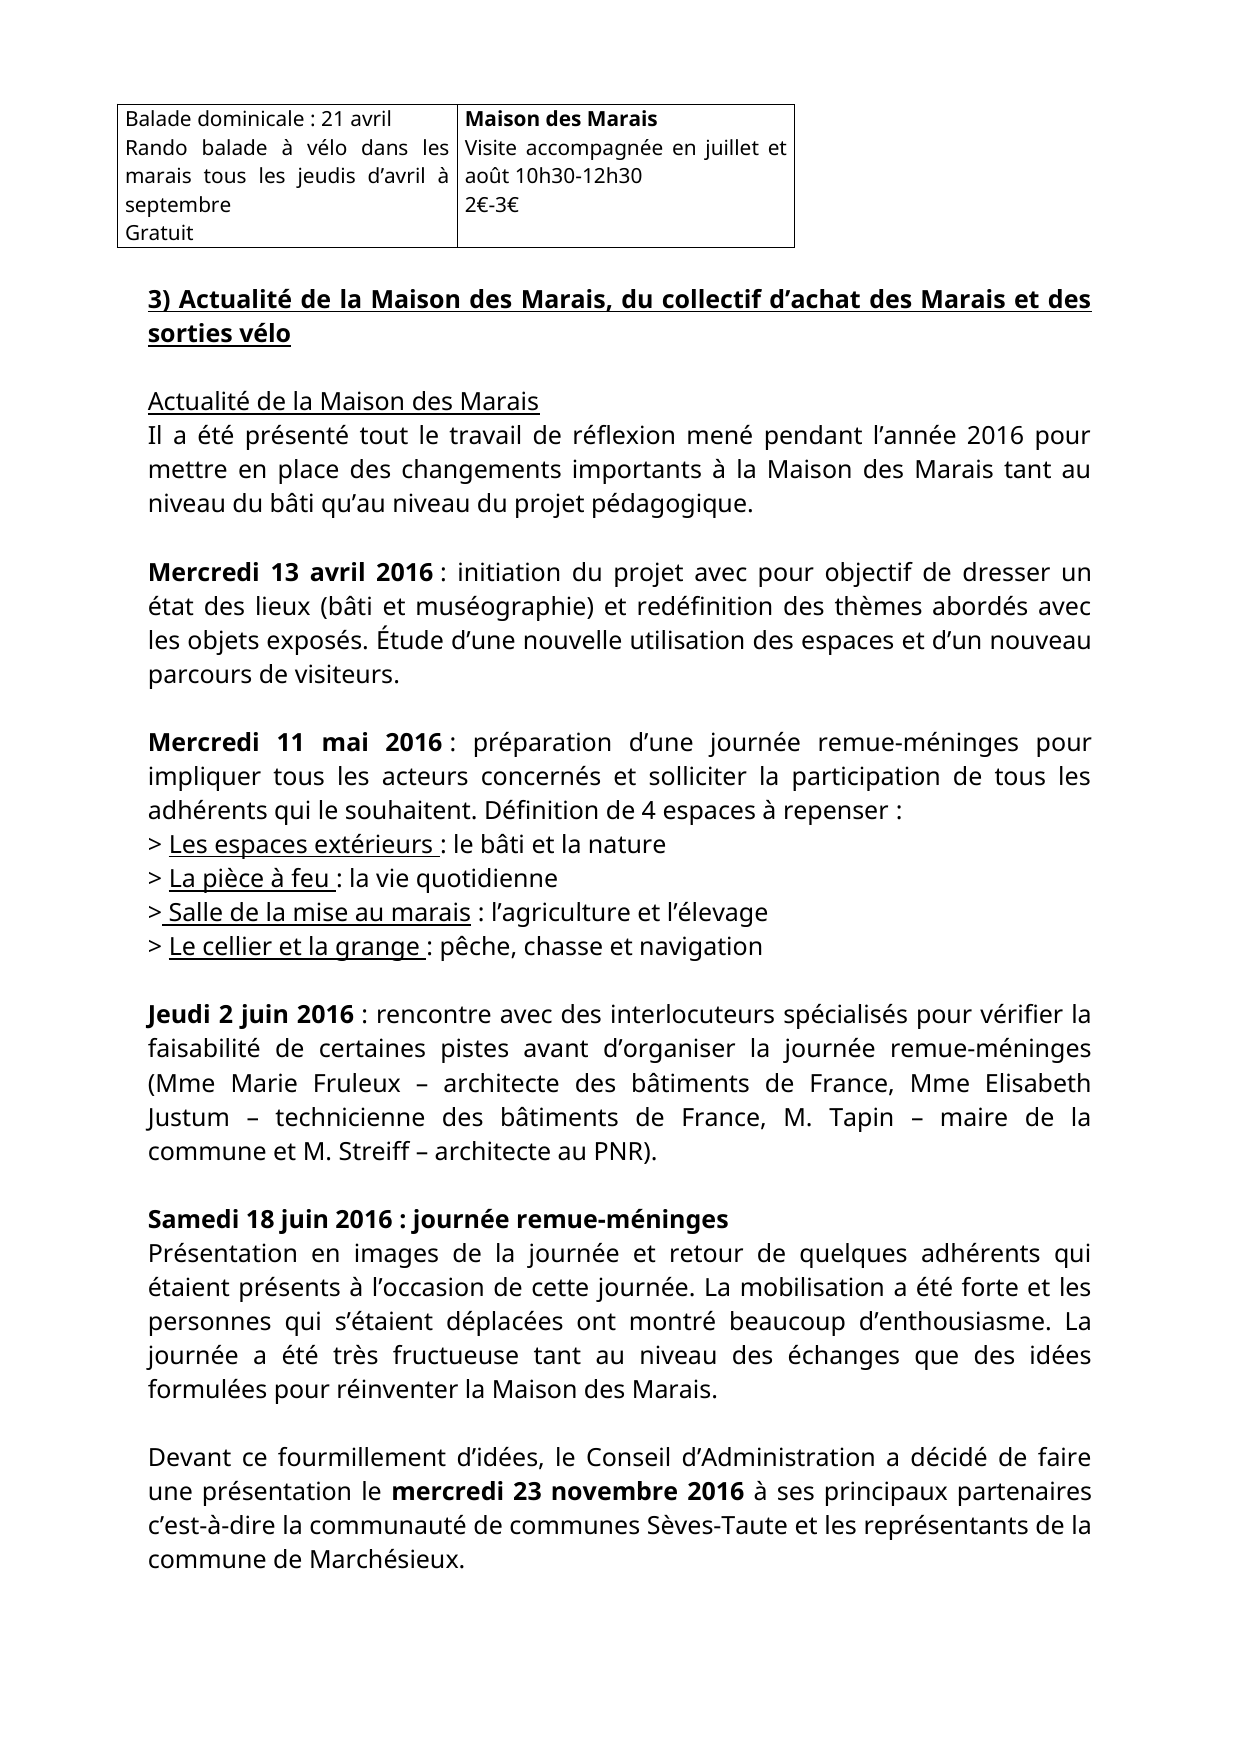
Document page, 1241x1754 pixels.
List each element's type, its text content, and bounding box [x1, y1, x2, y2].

table_cell Maison des Marais Visite accompagnée en juillet et août 10h30-12h30 2€-3€ [458, 105, 794, 247]
table_cell [795, 104, 1145, 247]
text Mercredi 11 mai 2016 : préparation d’une journée remue-méninges pour impliquer tous les acteurs concernés et solliciter la participation de tous les adhérents qui le souhaitent. Définition de 4 espaces à repenser : [148, 724, 1093, 827]
text > La pièce à feu : la vie quotidienne [148, 861, 1093, 895]
text > Le cellier et la grange : pêche, chasse et navigation [148, 929, 1093, 963]
text Devant ce fourmillement d’idées, le Conseil d’Administration a décidé de faire une présentation le mercredi 23 novembre 2016 à ses principaux partenaires c’est-à-dire la communauté de communes Sèves-Taute et les représentants de la commune de Marchésieux. [148, 1440, 1093, 1576]
text Il a été présenté tout le travail de réflexion mené pendant l’année 2016 pour mettre en place des changements importants à la Maison des Marais tant au niveau du bâti qu’au niveau du projet pédagogique. [148, 418, 1093, 520]
text Actualité de la Maison des Marais [148, 384, 1093, 418]
text Présentation en images de la journée et retour de quelques adhérents qui étaient présents à l’occasion de cette journée. La mobilisation a été forte et les personnes qui s’étaient déplacées ont montré beaucoup d’enthousiasme. La journée a été très fructueuse tant au niveau des échanges que des idées formulées pour réinventer la Maison des Marais. [148, 1236, 1093, 1406]
text Mercredi 13 avril 2016 : initiation du projet avec pour objectif de dresser un état des lieux (bâti et muséographie) et redéfinition des thèmes abordés avec les objets exposés. Étude d’une nouvelle utilisation des espaces et d’un nouveau parcours de visiteurs. [148, 554, 1093, 691]
table_cell Balade dominicale : 21 avril Rando balade à vélo dans les marais tous les jeudis d’avril à septembre Gratuit [118, 105, 457, 247]
text > Les espaces extérieurs : le bâti et la nature [148, 827, 1093, 861]
text Samedi 18 juin 2016 : journée remue-méninges [148, 1201, 1093, 1236]
text 3) Actualité de la Maison des Marais, du collectif d’achat des Marais et des sorties vélo [148, 282, 1093, 350]
text Jeudi 2 juin 2016 : rencontre avec des interlocuteurs spécialisés pour vérifier la faisabilité de certaines pistes avant d’organiser la journée remue-méninges (Mme Marie Fruleux – architecte des bâtiments de France, Mme Elisabeth Justum – technicienne des bâtiments de France, M. Tapin – maire de la commune et M. Streiff – architecte au PNR). [148, 997, 1093, 1167]
text > Salle de la mise au marais : l’agriculture et l’élevage [148, 895, 1093, 929]
